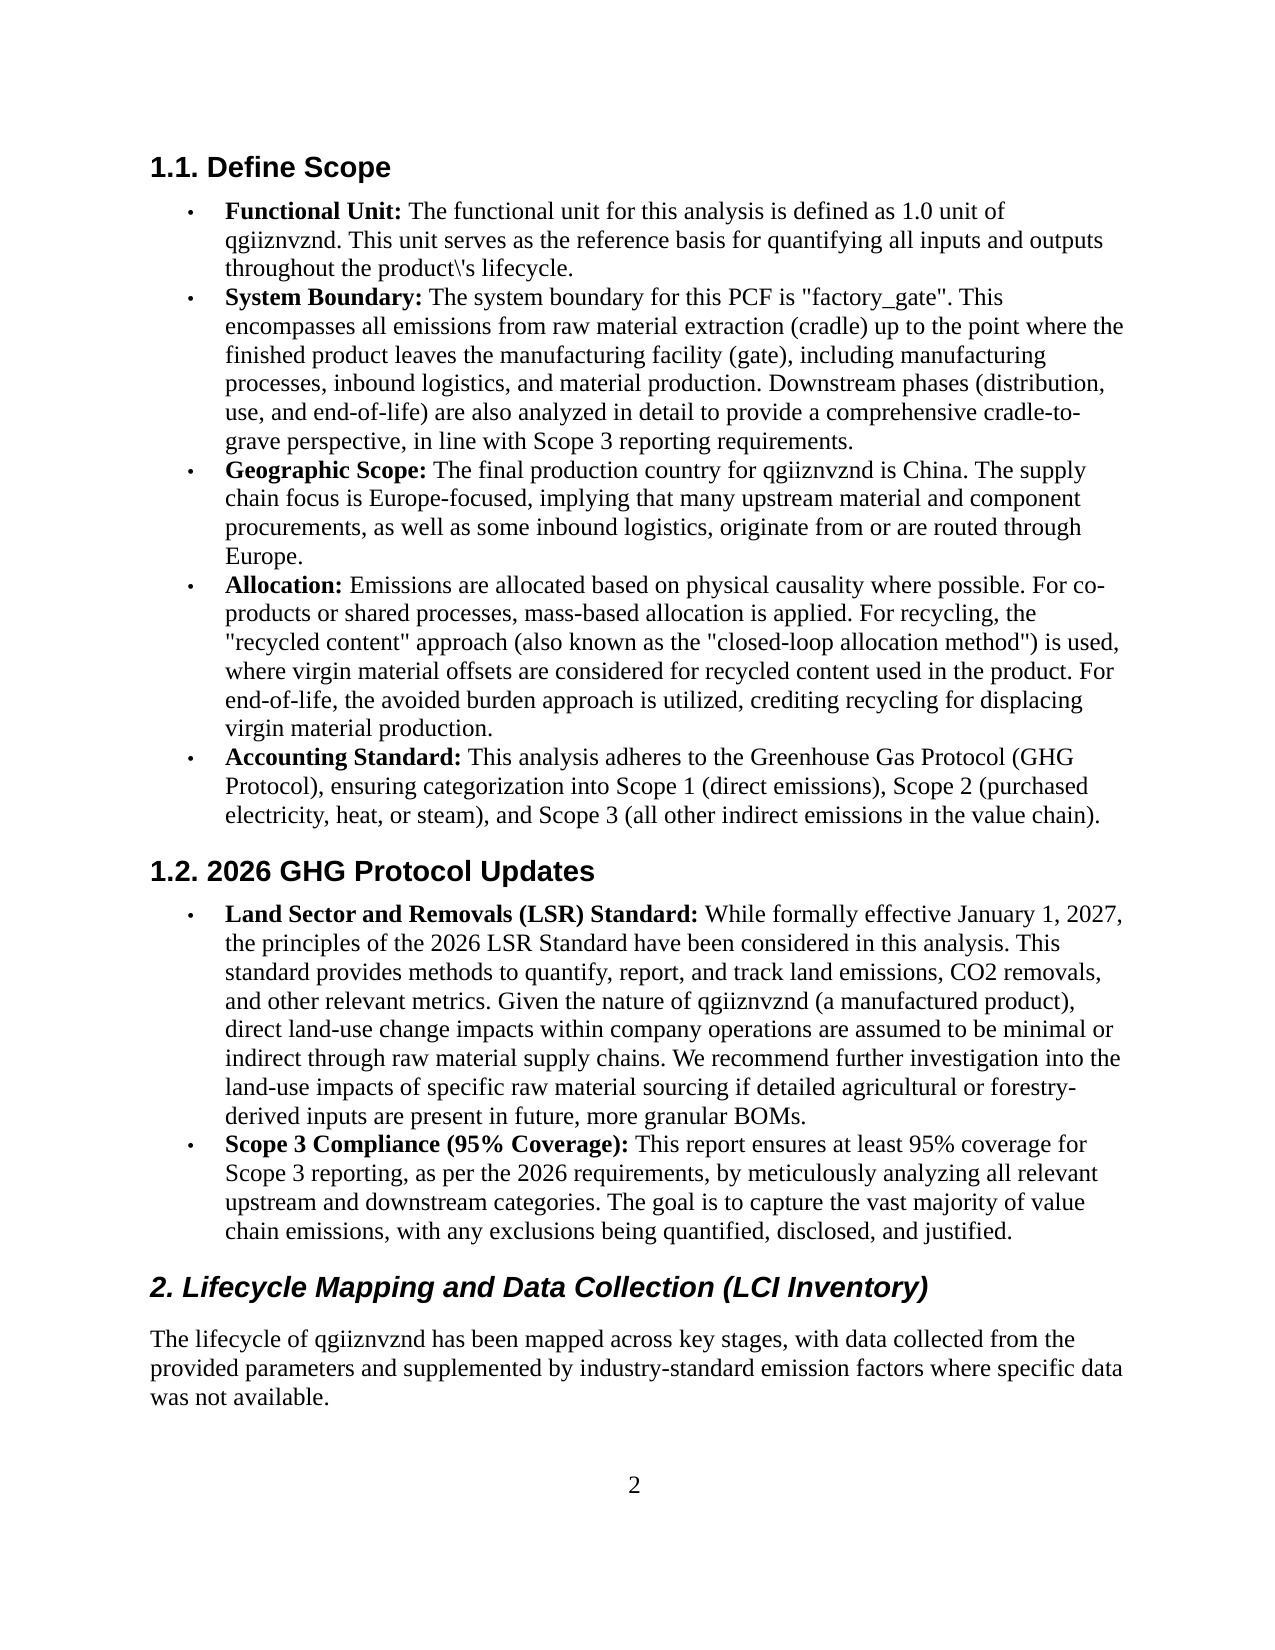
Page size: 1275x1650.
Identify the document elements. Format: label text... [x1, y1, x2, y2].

list Geographic Scope: The final production country for qgiiznvznd is China. The supply chain focus is Europe-focused, implying that many upstream material and component procurements, as well as some inbound logistics, originate from or are routed through Europe. [187, 455, 1125, 570]
list Functional Unit: The functional unit for this analysis is defined as 1.0 unit of qgiiznvznd. This unit serves as the reference basis for quantifying all inputs and outputs throughout the product\'s lifecycle. [187, 196, 1125, 282]
list System Boundary: The system boundary for this PCF is "factory_gate". This encompasses all emissions from raw material extraction (cradle) up to the point where the finished product leaves the manufacturing facility (gate), including manufacturing processes, inbound logistics, and material production. Downstream phases (distribution, use, and end-of-life) are also analyzed in detail to provide a comprehensive cradle-to-grave perspective, in line with Scope 3 reporting requirements. [187, 282, 1125, 455]
list Scope 3 Compliance (95% Coverage): This report ensures at least 95% coverage for Scope 3 reporting, as per the 2026 requirements, by meticulously analyzing all relevant upstream and downstream categories. The goal is to capture the vast majority of value chain emissions, with any exclusions being quantified, disclosed, and justified. [187, 1129, 1125, 1244]
subtitle 1.2. 2026 GHG Protocol Updates [150, 853, 1125, 887]
subtitle 1.1. Define Scope [150, 150, 1125, 183]
text The lifecycle of qgiiznvznd has been mapped across key stages, with data collected from the provided parameters and supplemented by industry-standard emission factors where specific data was not available. [150, 1324, 1125, 1411]
list Accounting Standard: This analysis adheres to the Greenhouse Gas Protocol (GHG Protocol), ensuring categorization into Scope 1 (direct emissions), Scope 2 (purchased electricity, heat, or steam), and Scope 3 (all other indirect emissions in the value chain). [187, 742, 1125, 828]
list Land Sector and Removals (LSR) Standard: While formally effective January 1, 2027, the principles of the 2026 LSR Standard have been considered in this analysis. This standard provides methods to quantify, report, and track land emissions, CO2 removals, and other relevant metrics. Given the nature of qgiiznvznd (a manufactured product), direct land-use change impacts within company operations are assumed to be minimal or indirect through raw material supply chains. We recommend further investigation into the land-use impacts of specific raw material sourcing if detailed agricultural or forestry-derived inputs are present in future, more granular BOMs. [187, 899, 1125, 1129]
subtitle 2. Lifecycle Mapping and Data Collection (LCI Inventory) [150, 1269, 1125, 1303]
list Allocation: Emissions are allocated based on physical causality where possible. For co-products or shared processes, mass-based allocation is applied. For recycling, the "recycled content" approach (also known as the "closed-loop allocation method") is used, where virgin material offsets are considered for recycled content used in the product. For end-of-life, the avoided burden approach is utilized, crediting recycling for displacing virgin material production. [187, 570, 1125, 742]
